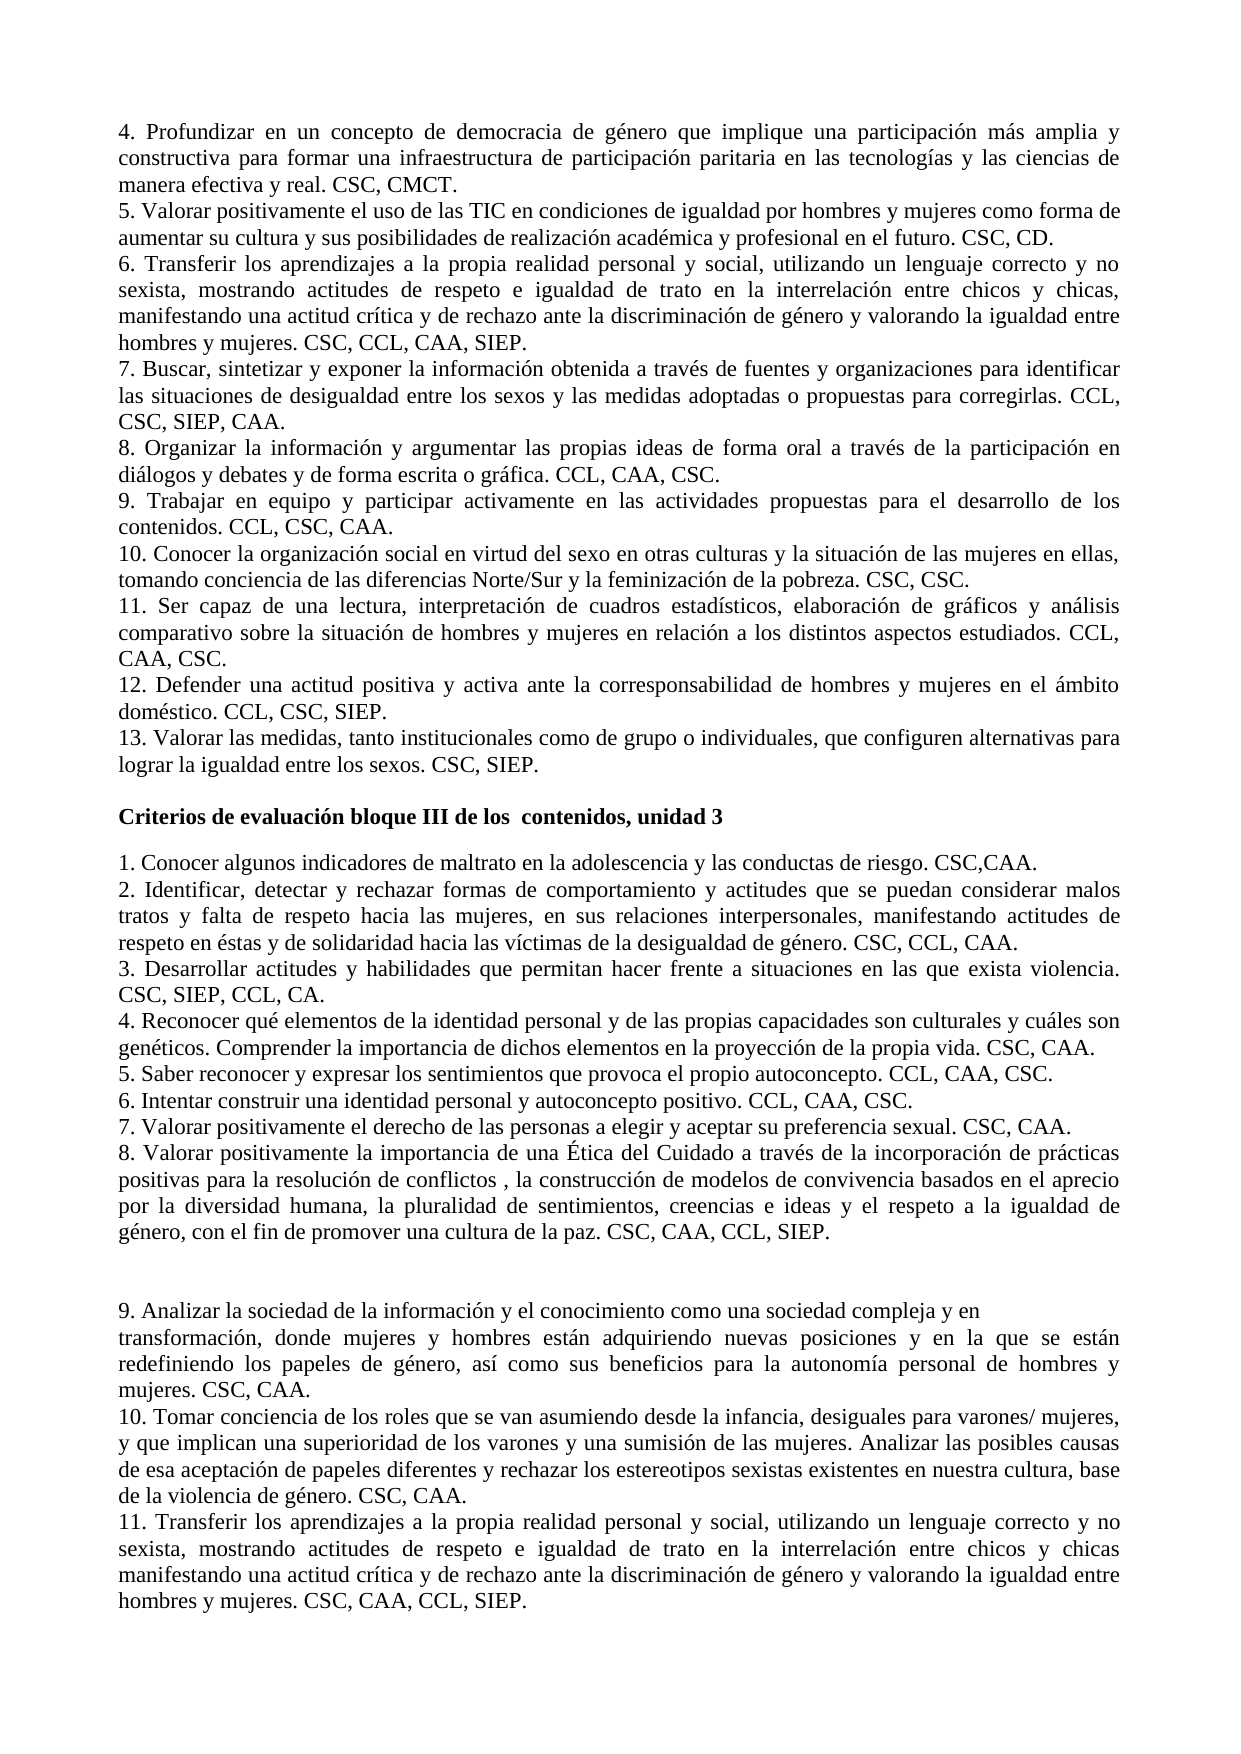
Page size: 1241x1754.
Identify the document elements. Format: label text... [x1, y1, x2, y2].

text 8. Valorar positivamente la importancia de una Ética del Cuidado a través de la incorporación de prácticas positivas para la resolución de conflictos , la construcción de modelos de convivencia basados en el aprecio por la diversidad humana, la pluralidad de sentimientos, creencias e ideas y el respeto a la igualdad de género, con el fin de promover una cultura de la paz. CSC, CAA, CCL, SIEP. [118, 1139, 1122, 1245]
text 2. Identificar, detectar y rechazar formas de comportamiento y actitudes que se puedan considerar malos tratos y falta de respeto hacia las mujeres, en sus relaciones interpersonales, manifestando actitudes de respeto en éstas y de solidaridad hacia las víctimas de la desigualdad de género. CSC, CCL, CAA. [118, 876, 1122, 955]
text 7. Valorar positivamente el derecho de las personas a elegir y aceptar su preferencia sexual. CSC, CAA. [118, 1113, 1122, 1139]
text 4. Reconocer qué elementos de la identidad personal y de las propias capacidades son culturales y cuáles son genéticos. Comprender la importancia de dichos elementos en la proyección de la propia vida. CSC, CAA. [118, 1008, 1122, 1060]
text 10. Tomar conciencia de los roles que se van asumiendo desde la infancia, desiguales para varones/ mujeres, y que implican una superioridad de los varones y una sumisión de las mujeres. Analizar las posibles causas de esa aceptación de papeles diferentes y rechazar los estereotipos sexistas existentes en nuestra cultura, base de la violencia de género. CSC, CAA. [118, 1403, 1122, 1508]
text 5. Saber reconocer y expresar los sentimientos que provoca el propio autoconcepto. CCL, CAA, CSC. [118, 1060, 1122, 1087]
text Criterios de evaluación bloque III de los contenidos, unidad 3 [118, 803, 1122, 830]
text 12. Defender una actitud positiva y activa ante la corresponsabilidad de hombres y mujeres en el ámbito doméstico. CCL, CSC, SIEP. [118, 672, 1122, 724]
text 4. Profundizar en un concepto de democracia de género que implique una participación más amplia y constructiva para formar una infraestructura de participación paritaria en las tecnologías y las ciencias de manera efectiva y real. CSC, CMCT. [118, 118, 1122, 197]
text transformación, donde mujeres y hombres están adquiriendo nuevas posiciones y en la que se están redefiniendo los papeles de género, así como sus beneficios para la autonomía personal de hombres y mujeres. CSC, CAA. [118, 1324, 1122, 1403]
text 9. Trabajar en equipo y participar activamente en las actividades propuestas para el desarrollo de los contenidos. CCL, CSC, CAA. [118, 487, 1122, 540]
text 11. Transferir los aprendizajes a la propia realidad personal y social, utilizando un lenguaje correcto y no sexista, mostrando actitudes de respeto e igualdad de trato en la interrelación entre chicos y chicas manifestando una actitud crítica y de rechazo ante la discriminación de género y valorando la igualdad entre hombres y mujeres. CSC, CAA, CCL, SIEP. [118, 1508, 1122, 1614]
text 13. Valorar las medidas, tanto institucionales como de grupo o individuales, que configuren alternativas para lograr la igualdad entre los sexos. CSC, SIEP. [118, 724, 1122, 777]
text 8. Organizar la información y argumentar las propias ideas de forma oral a través de la participación en diálogos y debates y de forma escrita o gráfica. CCL, CAA, CSC. [118, 434, 1122, 487]
text 10. Conocer la organización social en virtud del sexo en otras culturas y la situación de las mujeres en ellas, tomando conciencia de las diferencias Norte/Sur y la feminización de la pobreza. CSC, CSC. [118, 540, 1122, 592]
text 11. Ser capaz de una lectura, interpretación de cuadros estadísticos, elaboración de gráficos y análisis comparativo sobre la situación de hombres y mujeres en relación a los distintos aspectos estudiados. CCL, CAA, CSC. [118, 592, 1122, 672]
text 6. Intentar construir una identidad personal y autoconcepto positivo. CCL, CAA, CSC. [118, 1087, 1122, 1113]
text 7. Buscar, sintetizar y exponer la información obtenida a través de fuentes y organizaciones para identificar las situaciones de desigualdad entre los sexos y las medidas adoptadas o propuestas para corregirlas. CCL, CSC, SIEP, CAA. [118, 355, 1122, 434]
text 6. Transferir los aprendizajes a la propia realidad personal y social, utilizando un lenguaje correcto y no sexista, mostrando actitudes de respeto e igualdad de trato en la interrelación entre chicos y chicas, manifestando una actitud crítica y de rechazo ante la discriminación de género y valorando la igualdad entre hombres y mujeres. CSC, CCL, CAA, SIEP. [118, 250, 1122, 355]
text 5. Valorar positivamente el uso de las TIC en condiciones de igualdad por hombres y mujeres como forma de aumentar su cultura y sus posibilidades de realización académica y profesional en el futuro. CSC, CD. [118, 197, 1122, 250]
text 3. Desarrollar actitudes y habilidades que permitan hacer frente a situaciones en las que exista violencia. CSC, SIEP, CCL, CA. [118, 955, 1122, 1008]
text 9. Analizar la sociedad de la información y el conocimiento como una sociedad compleja y en [118, 1297, 1122, 1324]
text 1. Conocer algunos indicadores de maltrato en la adolescencia y las conductas de riesgo. CSC,CAA. [118, 849, 1122, 876]
